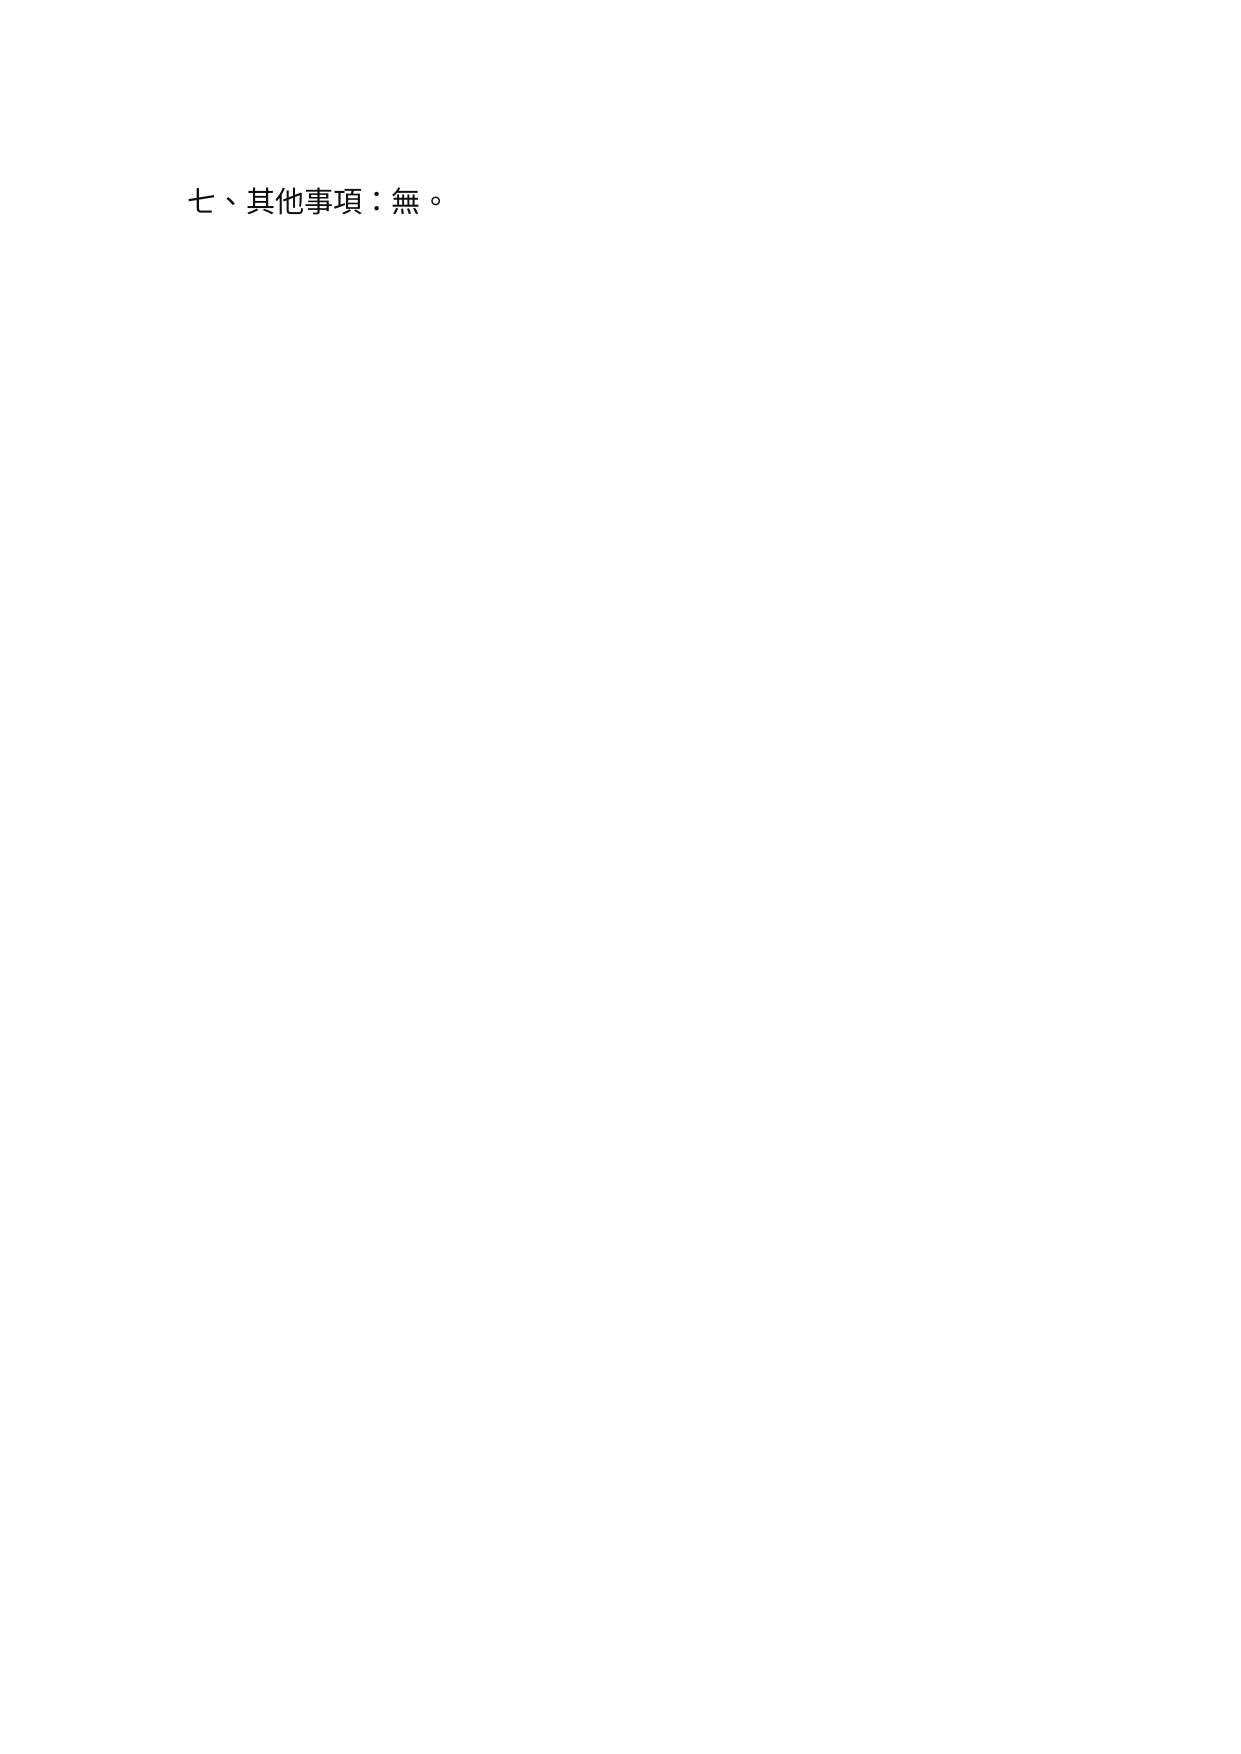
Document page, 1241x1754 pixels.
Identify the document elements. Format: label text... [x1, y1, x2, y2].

text 七、其他事項：無。 [187, 158, 1053, 221]
